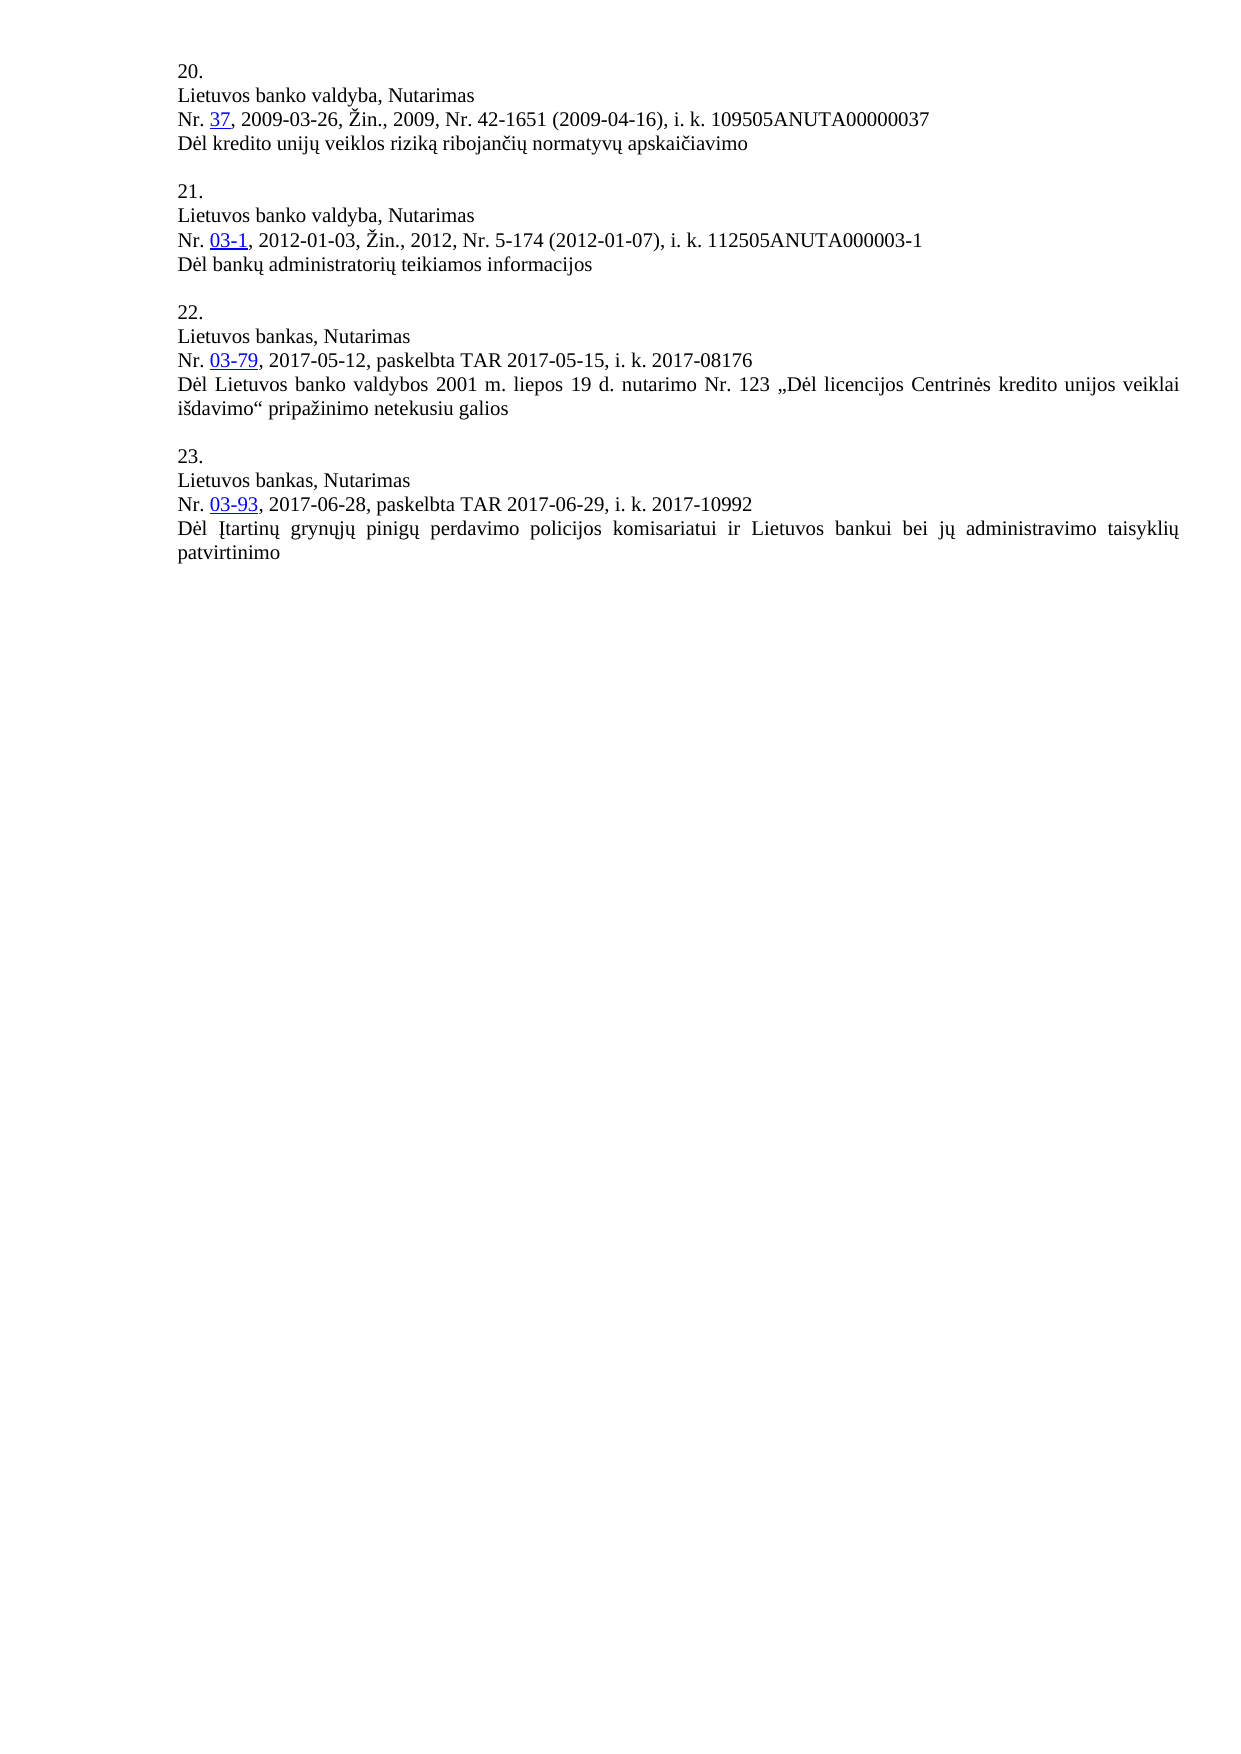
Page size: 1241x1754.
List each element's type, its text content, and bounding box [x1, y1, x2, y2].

text Nr. 37, 2009-03-26, Žin., 2009, Nr. 42-1651 (2009-04-16), i. k. 109505ANUTA00000037 [177, 107, 1181, 131]
text Dėl kredito unijų veiklos riziką ribojančių normatyvų apskaičiavimo [177, 131, 1181, 155]
text Lietuvos bankas, Nutarimas [177, 324, 1181, 348]
text Lietuvos banko valdyba, Nutarimas [177, 203, 1181, 227]
text Dėl Lietuvos banko valdybos 2001 m. liepos 19 d. nutarimo Nr. 123 „Dėl licencijos Centrinės kredito unijos veiklai išdavimo“ pripažinimo netekusiu galios [177, 372, 1181, 420]
text Lietuvos bankas, Nutarimas [177, 468, 1181, 492]
text Nr. 03-1, 2012-01-03, Žin., 2012, Nr. 5-174 (2012-01-07), i. k. 112505ANUTA000003-1 [177, 227, 1181, 252]
text 22. [177, 300, 1181, 324]
text Dėl Įtartinų grynųjų pinigų perdavimo policijos komisariatui ir Lietuvos bankui bei jų administravimo taisyklių patvirtinimo [177, 516, 1181, 564]
text 20. [177, 59, 1181, 83]
text Nr. 03-79, 2017-05-12, paskelbta TAR 2017-05-15, i. k. 2017-08176 [177, 348, 1181, 372]
text 21. [177, 179, 1181, 203]
text 23. [177, 444, 1181, 468]
text Dėl bankų administratorių teikiamos informacijos [177, 252, 1181, 276]
text Lietuvos banko valdyba, Nutarimas [177, 83, 1181, 107]
text Nr. 03-93, 2017-06-28, paskelbta TAR 2017-06-29, i. k. 2017-10992 [177, 492, 1181, 516]
